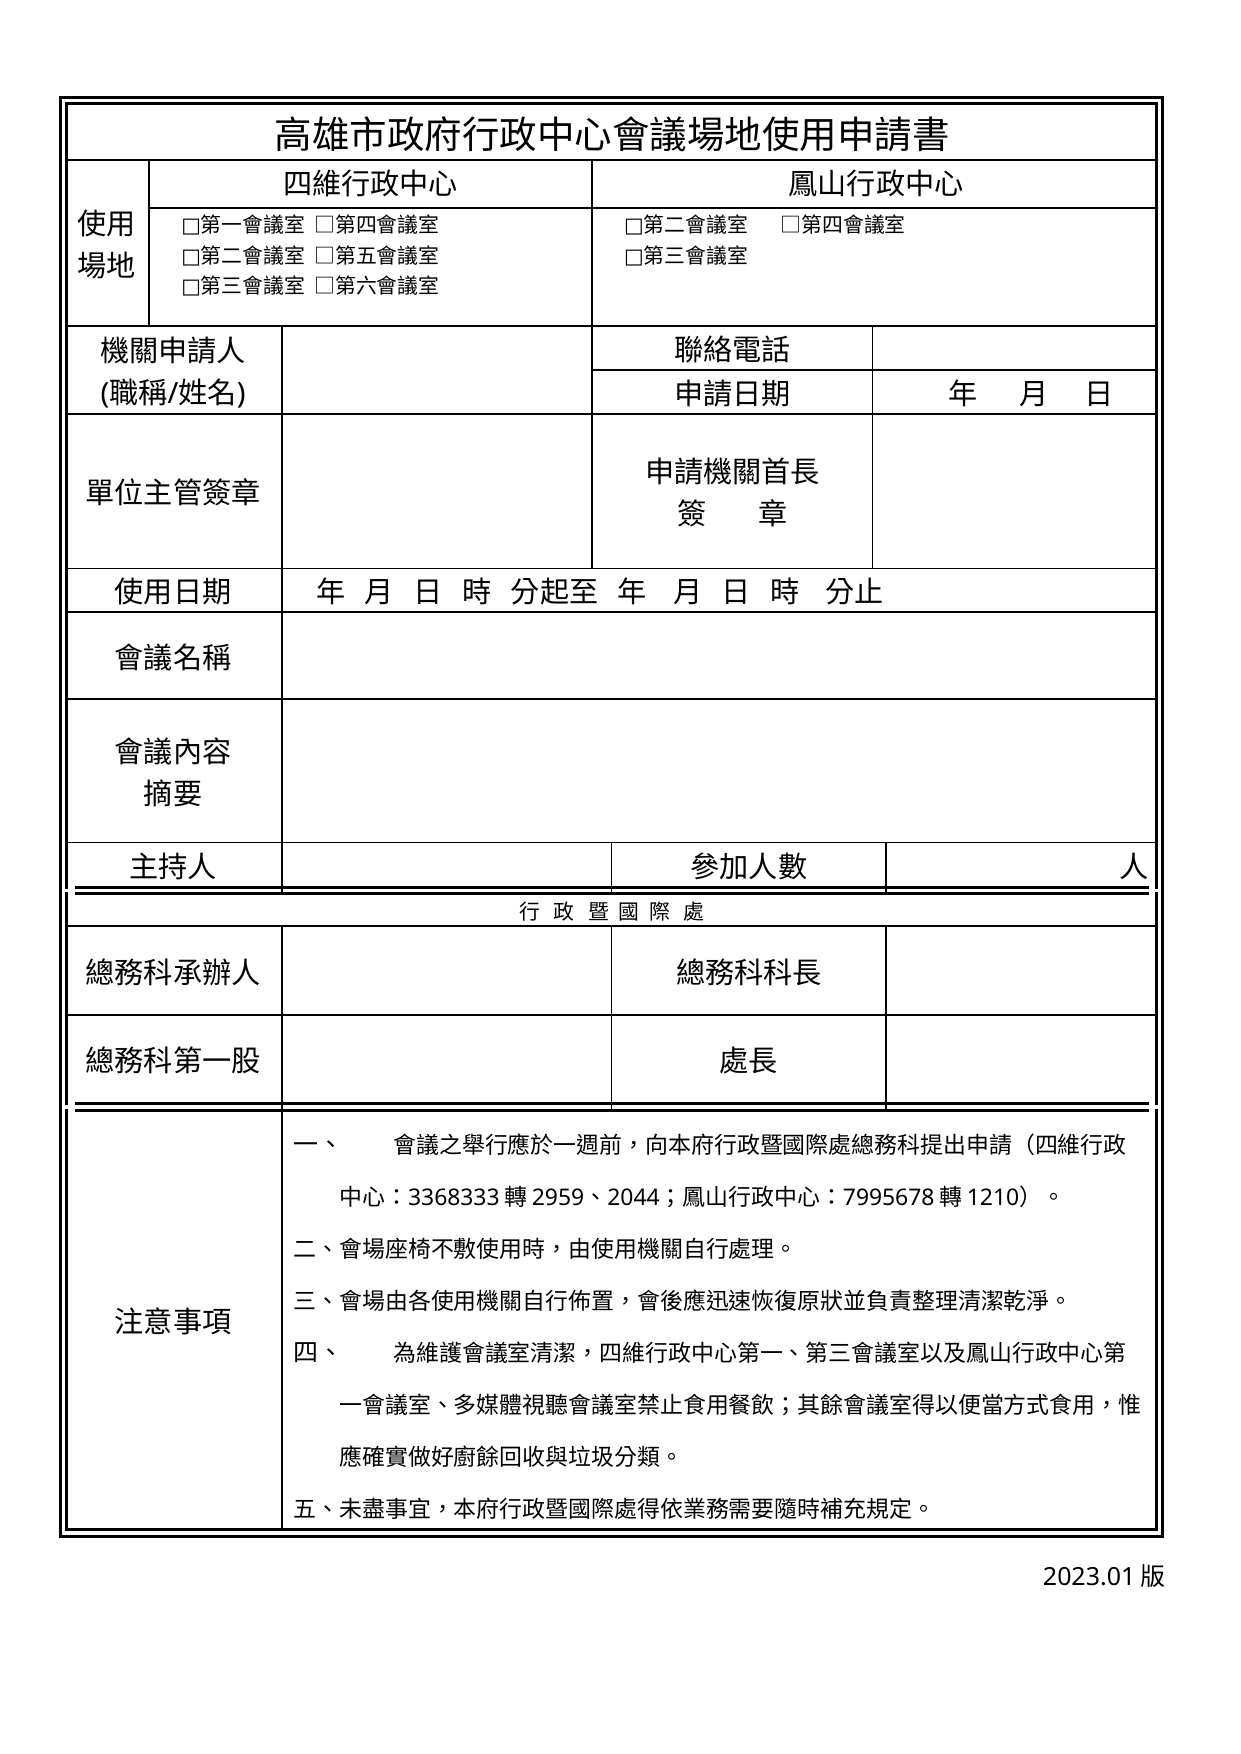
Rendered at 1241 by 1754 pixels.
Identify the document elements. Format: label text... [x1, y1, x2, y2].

table_cell 總務科科長 [612, 927, 885, 1014]
table_cell 行 政 暨 國 際 處 [64, 886, 1160, 925]
table_cell 機關申請人 (職稱/姓名) [68, 327, 281, 413]
table_cell 處長 [612, 1016, 885, 1102]
table_cell 總務科承辦人 [68, 927, 281, 1014]
table_cell [283, 327, 591, 413]
table_cell 申請機關首長 簽 章 [593, 415, 872, 567]
table_cell 主持人 [68, 843, 281, 886]
table_cell 鳳山行政中心 [593, 161, 1155, 207]
table_cell 會議內容 摘要 [68, 700, 281, 842]
table_cell 四維行政中心 [150, 161, 591, 207]
table_cell □第二會議室 □第四會議室 □第三會議室 [593, 209, 1155, 325]
table_cell 聯絡電話 [593, 327, 872, 369]
table_cell [873, 327, 1155, 369]
table_cell 單位主管簽章 [68, 415, 281, 567]
table_cell [873, 415, 1155, 567]
table_cell 參加人數 [612, 843, 885, 886]
table_cell [283, 927, 611, 1014]
table_cell [887, 927, 1155, 1014]
table_cell □第一會議室 □第四會議室 □第二會議室 □第五會議室 □第三會議室 □第六會議室 [150, 209, 591, 325]
table_cell 使用場地 [68, 161, 148, 325]
text 2023.01版 [75, 85, 1165, 1593]
table_cell 會議之舉行應於一週前，向本府行政暨國際處總務科提出申請（四維行政中心：3368333轉2959、2044；鳳山行政中心：7995678轉1210）。 會場座椅不敷使用時，由使用機關自行處理。 會場由各使用機關自行佈置，會後應迅速恢復原狀並負責整理清潔乾淨。 為維護會議室清潔，四維行政中心第一、第三會議室以及鳳山行政中心第一會議室、多媒體視聽會議室禁止食用餐飲；其餘會議室得以便當方式食用，惟應確實做好廚餘回收與垃圾分類。 未盡事宜，本府行政暨國際處得依業務需要隨時補充規定。 [283, 1102, 1160, 1528]
table_cell 總務科第一股 [68, 1016, 281, 1102]
table_cell 會議名稱 [68, 613, 281, 698]
table_header 高雄市政府行政中心會議場地使用申請書 [64, 99, 1160, 159]
table_cell [283, 1016, 611, 1102]
table_cell [283, 415, 591, 567]
table_cell [887, 1016, 1155, 1102]
table_cell 人 [887, 843, 1155, 886]
table_cell 使用日期 [68, 569, 281, 611]
table_cell 注意事項 [64, 1102, 281, 1528]
table_cell 申請日期 [593, 371, 872, 413]
table_cell [283, 613, 1155, 698]
table_cell [283, 700, 1155, 842]
table_cell 年 月 日 時 分起至 年 月 日 時 分止 [283, 569, 1155, 611]
table_cell 年 月 日 [873, 371, 1155, 413]
table_cell [283, 843, 611, 886]
